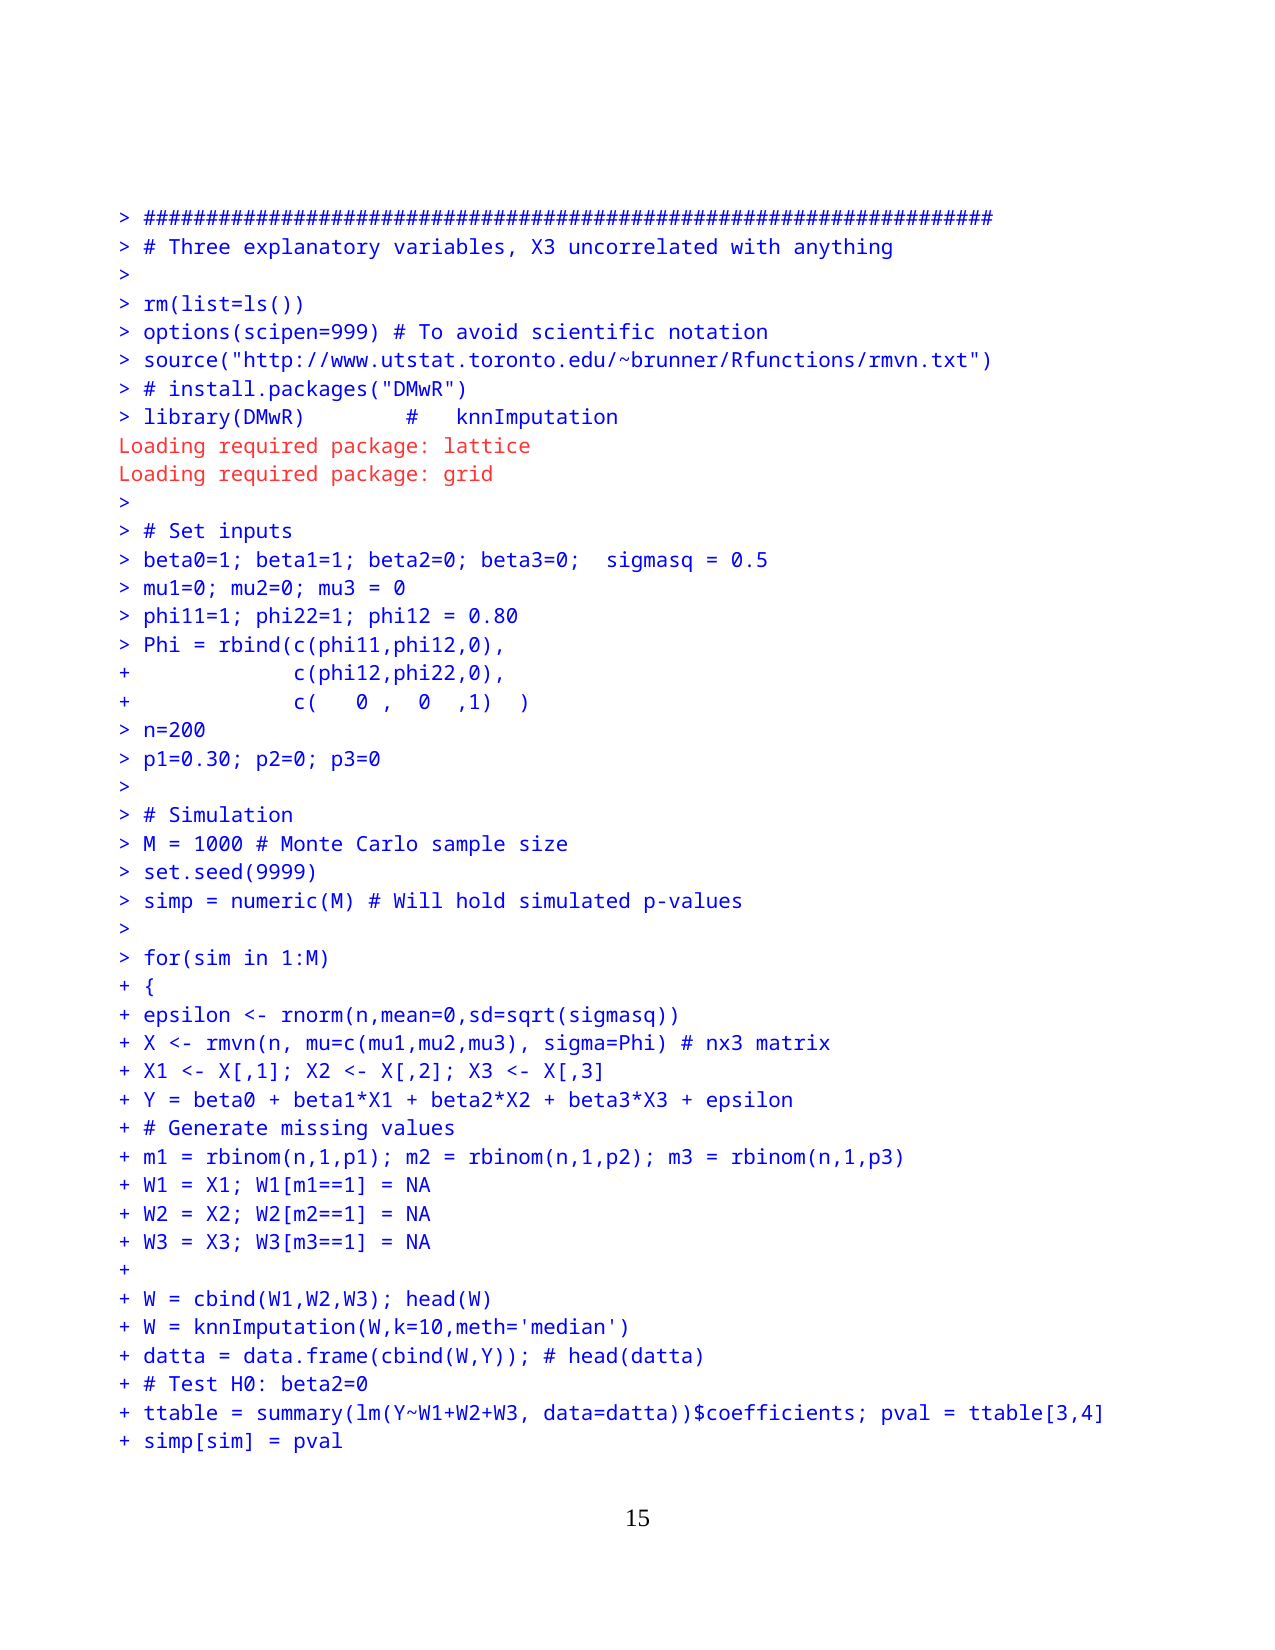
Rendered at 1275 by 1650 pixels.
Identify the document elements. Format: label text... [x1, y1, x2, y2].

text + epsilon <- rnorm(n,mean=0,sd=sqrt(sigmasq)) [118, 1000, 1157, 1028]
text + simp[sim] = pval [118, 1426, 1157, 1455]
text > set.seed(9999) [118, 857, 1157, 886]
text + X <- rmvn(n, mu=c(mu1,mu2,mu3), sigma=Phi) # nx3 matrix [118, 1028, 1157, 1057]
text > [118, 488, 1157, 516]
text + # Test H0: beta2=0 [118, 1369, 1157, 1398]
text > phi11=1; phi22=1; phi12 = 0.80 [118, 602, 1157, 630]
text > # Three explanatory variables, X3 uncorrelated with anything [118, 232, 1157, 260]
text > rm(list=ls()) [118, 289, 1157, 317]
text + W2 = X2; W2[m2==1] = NA [118, 1199, 1157, 1227]
text > library(DMwR) # knnImputation [118, 402, 1157, 431]
text > for(sim in 1:M) [118, 943, 1157, 971]
text + W1 = X1; W1[m1==1] = NA [118, 1170, 1157, 1199]
text + Y = beta0 + beta1*X1 + beta2*X2 + beta3*X3 + epsilon [118, 1085, 1157, 1113]
text > # Simulation [118, 801, 1157, 829]
text + ttable = summary(lm(Y~W1+W2+W3, data=datta))$coefficients; pval = ttable[3,4] [118, 1398, 1157, 1426]
text > n=200 [118, 715, 1157, 744]
text > source("http://www.utstat.toronto.edu/~brunner/Rfunctions/rmvn.txt") [118, 346, 1157, 374]
text > Phi = rbind(c(phi11,phi12,0), [118, 630, 1157, 658]
text > # install.packages("DMwR") [118, 374, 1157, 402]
text + [118, 1256, 1157, 1284]
text + W = cbind(W1,W2,W3); head(W) [118, 1284, 1157, 1312]
text + m1 = rbinom(n,1,p1); m2 = rbinom(n,1,p2); m3 = rbinom(n,1,p3) [118, 1142, 1157, 1170]
text > [118, 772, 1157, 801]
text + datta = data.frame(cbind(W,Y)); # head(datta) [118, 1341, 1157, 1369]
text + { [118, 971, 1157, 1000]
text > options(scipen=999) # To avoid scientific notation [118, 317, 1157, 346]
text > M = 1000 # Monte Carlo sample size [118, 829, 1157, 857]
text > [118, 260, 1157, 289]
text + # Generate missing values [118, 1113, 1157, 1142]
text > simp = numeric(M) # Will hold simulated p-values [118, 886, 1157, 914]
text + X1 <- X[,1]; X2 <- X[,2]; X3 <- X[,3] [118, 1057, 1157, 1085]
text Loading required package: lattice [118, 431, 1157, 459]
text > p1=0.30; p2=0; p3=0 [118, 744, 1157, 772]
text > beta0=1; beta1=1; beta2=0; beta3=0; sigmasq = 0.5 [118, 545, 1157, 573]
text + W3 = X3; W3[m3==1] = NA [118, 1227, 1157, 1256]
text Loading required package: grid [118, 459, 1157, 488]
text > # Set inputs [118, 516, 1157, 545]
text + W = knnImputation(W,k=10,meth='median') [118, 1312, 1157, 1341]
text > mu1=0; mu2=0; mu3 = 0 [118, 573, 1157, 602]
text + c( 0 , 0 ,1) ) [118, 687, 1157, 715]
text > #################################################################### [118, 203, 1157, 232]
text + c(phi12,phi22,0), [118, 658, 1157, 687]
text > [118, 914, 1157, 943]
